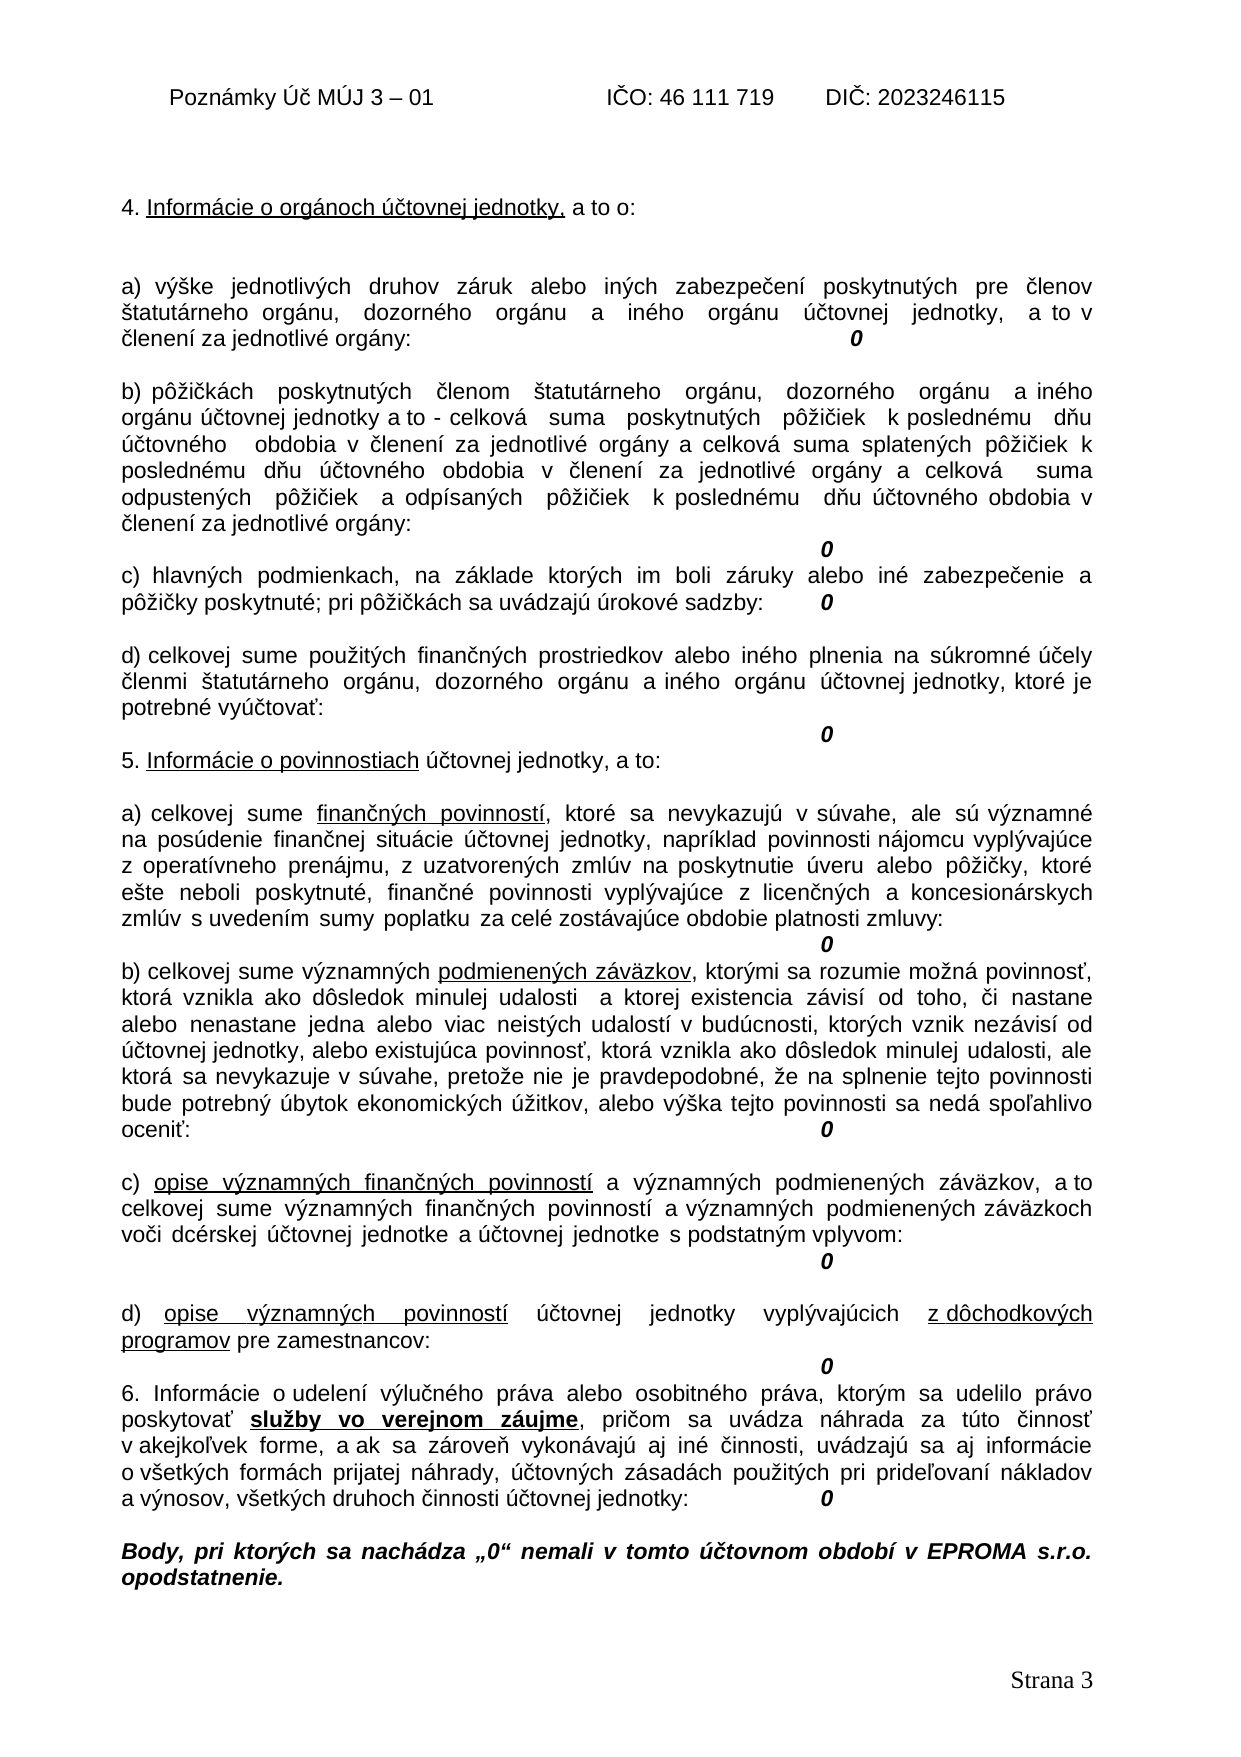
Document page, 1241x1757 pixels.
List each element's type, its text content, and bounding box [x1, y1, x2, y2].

text 0 [121, 721, 1093, 747]
text 0 [121, 536, 1093, 562]
text 0 [121, 931, 1093, 958]
text 0 [121, 1248, 1093, 1274]
text d) opise významných povinností účtovnej jednotky vyplývajúcich z dôchodkových programov pre zamestnancov: [121, 1300, 1093, 1353]
text a) celkovej sume finančných povinností, ktoré sa nevykazujú v súvahe, ale sú významné na posúdenie finančnej situácie účtovnej jednotky, napríklad povinnosti nájomcu vyplývajúce z operatívneho prenájmu, z uzatvorených zmlúv na poskytnutie úveru alebo pôžičky, ktoré ešte neboli poskytnuté, finančné povinnosti vyplývajúce z licenčných a koncesionárskych zmlúv s uvedením sumy poplatku za celé zostávajúce obdobie platnosti zmluvy: [121, 800, 1093, 931]
text 0 [121, 1353, 1093, 1379]
text b) celkovej sume významných podmienených záväzkov, ktorými sa rozumie možná povinnosť, ktorá vznikla ako dôsledok minulej udalosti a ktorej existencia závisí od toho, či nastane alebo nenastane jedna alebo viac neistých udalostí v budúcnosti, ktorých vznik nezávisí od účtovnej jednotky, alebo existujúca povinnosť, ktorá vznikla ako dôsledok minulej udalosti, ale ktorá sa nevykazuje v súvahe, pretože nie je pravdepodobné, že na splnenie tejto povinnosti bude potrebný úbytok ekonomických úžitkov, alebo výška tejto povinnosti sa nedá spoľahlivo oceniť: 0 [121, 958, 1093, 1142]
text b) pôžičkách poskytnutých členom štatutárneho orgánu, dozorného orgánu a iného orgánu účtovnej jednotky a to - celková suma poskytnutých pôžičiek k poslednému dňu účtovného obdobia v členení za jednotlivé orgány a celková suma splatených pôžičiek k poslednému dňu účtovného obdobia v členení za jednotlivé orgány a celková suma odpustených pôžičiek a odpísaných pôžičiek k poslednému dňu účtovného obdobia v členení za jednotlivé orgány: [121, 378, 1093, 536]
text Body, pri ktorých sa nachádza „0“ nemali v tomto účtovnom období v EPROMA s.r.o. opodstatnenie. [121, 1538, 1093, 1590]
text 4. Informácie o orgánoch účtovnej jednotky, a to o: [121, 193, 1093, 220]
text 6. Informácie o udelení výlučného práva alebo osobitného práva, ktorým sa udelilo právo poskytovať služby vo verejnom záujme, pričom sa uvádza náhrada za túto činnosť v akejkoľvek forme, a ak sa zároveň vykonávajú aj iné činnosti, uvádzajú sa aj informácie o všetkých formách prijatej náhrady, účtovných zásadách použitých pri prideľovaní nákladov a výnosov, všetkých druhoch činnosti účtovnej jednotky: 0 [121, 1379, 1093, 1511]
text a) výške jednotlivých druhov záruk alebo iných zabezpečení poskytnutých pre členov štatutárneho orgánu, dozorného orgánu a iného orgánu účtovnej jednotky, a to v členení za jednotlivé orgány: 0 [121, 273, 1093, 352]
text c) opise významných finančných povinností a významných podmienených záväzkov, a to celkovej sume významných finančných povinností a významných podmienených záväzkoch voči dcérskej účtovnej jednotke a účtovnej jednotke s podstatným vplyvom: [121, 1169, 1093, 1248]
text c) hlavných podmienkach, na základe ktorých im boli záruky alebo iné zabezpečenie a pôžičky poskytnuté; pri pôžičkách sa uvádzajú úrokové sadzby: 0 [121, 562, 1093, 615]
text d) celkovej sume použitých finančných prostriedkov alebo iného plnenia na súkromné účely členmi štatutárneho orgánu, dozorného orgánu a iného orgánu účtovnej jednotky, ktoré je potrebné vyúčtovať: [121, 642, 1093, 721]
text 5. Informácie o povinnostiach účtovnej jednotky, a to: [121, 747, 1093, 773]
